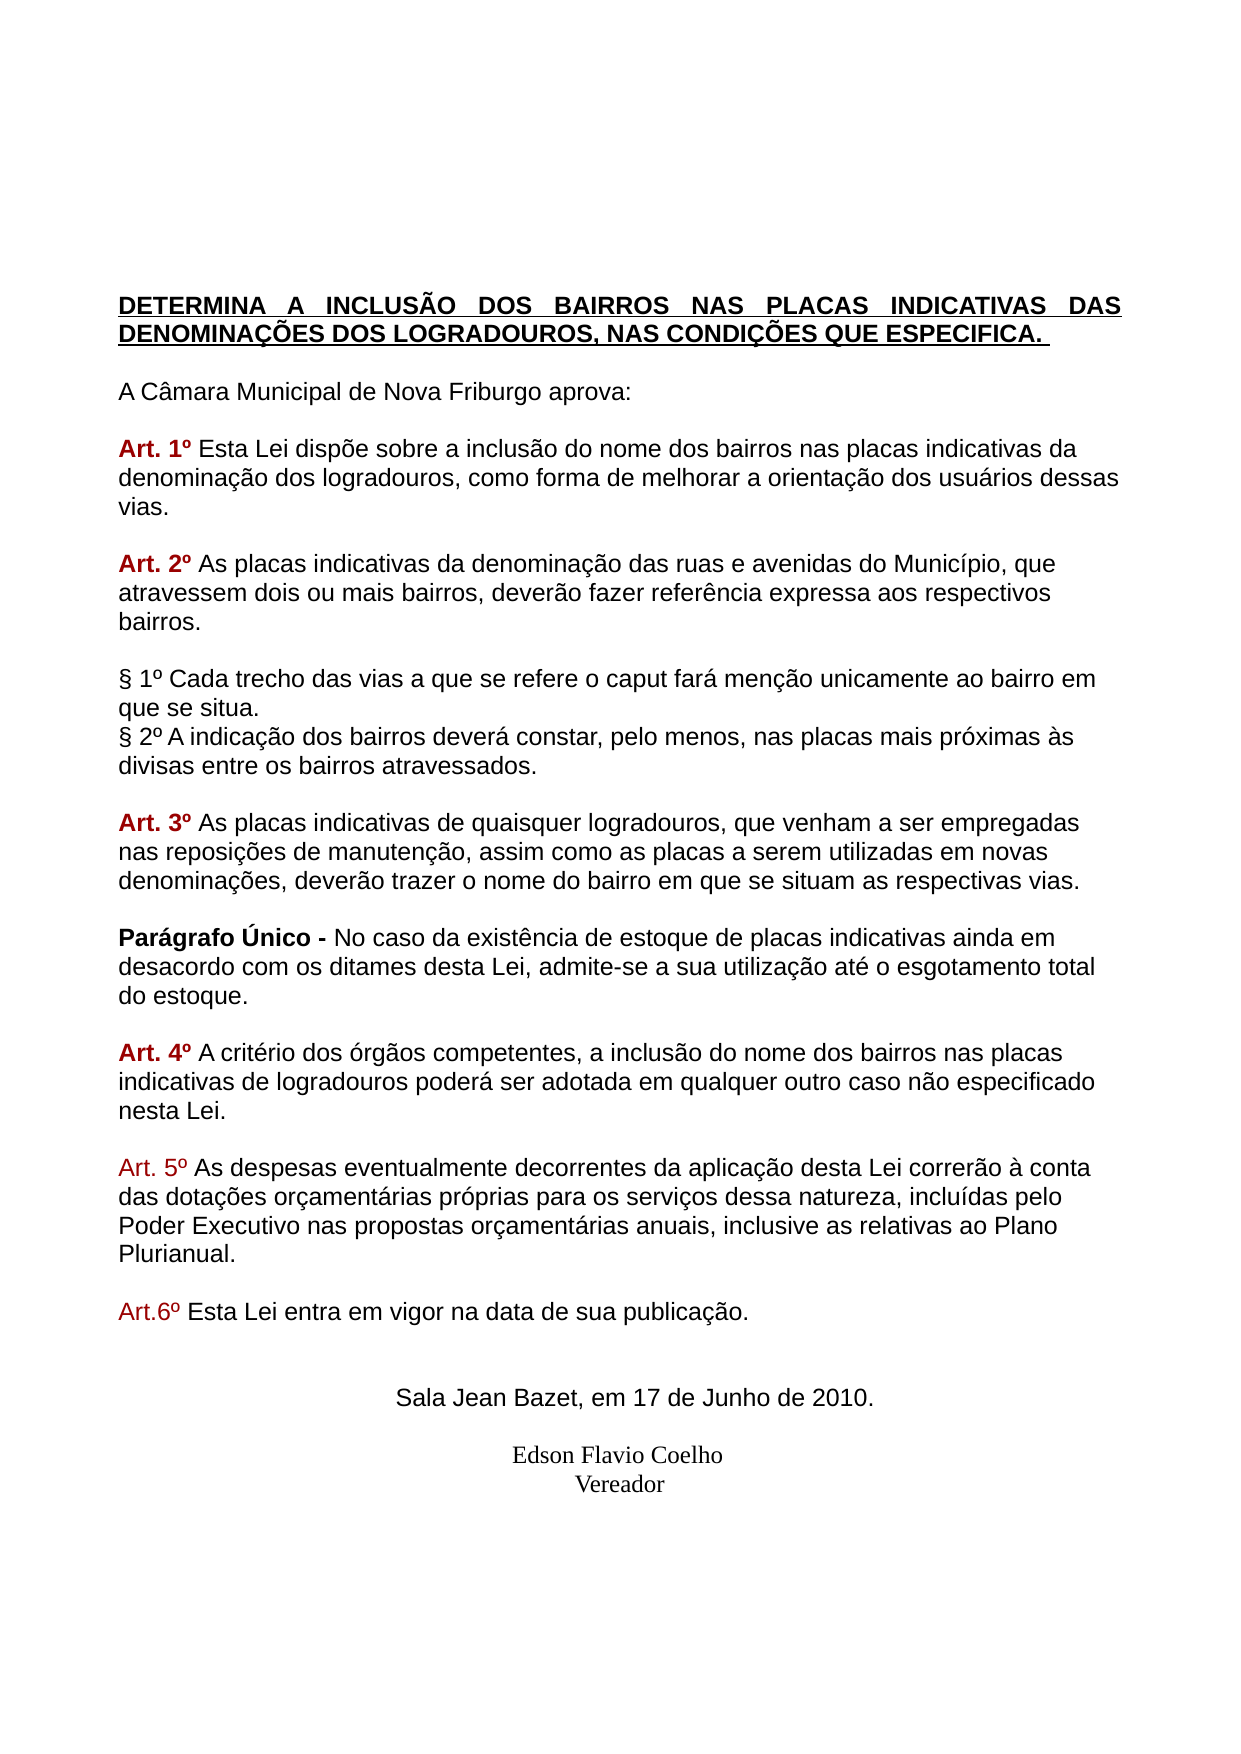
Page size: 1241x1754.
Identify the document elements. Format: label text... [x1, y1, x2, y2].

text DETERMINA A INCLUSÃO DOS BAIRROS NAS PLACAS INDICATIVAS DAS [118, 262, 1122, 316]
text Sala Jean Bazet, em 17 de Junho de 2010. [118, 1326, 1122, 1412]
text A Câmara Municipal de Nova Friburgo aprova: Art. 1º Esta Lei dispõe sobre a inclusão do nome dos bairros nas placas indicativas da denominação dos logradouros, como forma de melhorar a orientação dos usuários dessas vias. Art. 2º As placas indicativas da denominação das ruas e avenidas do Município, que atravessem dois ou mais bairros, deverão fazer referência expressa aos respectivos bairros. [118, 348, 1122, 636]
text § 1º Cada trecho das vias a que se refere o caput fará menção unicamente ao bairro em que se situa. § 2º A indicação dos bairros deverá constar, pelo menos, nas placas mais próximas às divisas entre os bairros atravessados. Art. 3º As placas indicativas de quaisquer logradouros, que venham a ser empregadas nas reposições de manutenção, assim como as placas a serem utilizadas em novas denominações, deverão trazer o nome do bairro em que se situam as respectivas vias. Parágrafo Único - No caso da existência de estoque de placas indicativas ainda em desacordo com os ditames desta Lei, admite-se a sua utilização até o esgotamento total do estoque. Art. 4º A critério dos órgãos competentes, a inclusão do nome dos bairros nas placas indicativas de logradouros poderá ser adotada em qualquer outro caso não especificado nesta Lei. Art. 5º As despesas eventualmente decorrentes da aplicação desta Lei correrão à conta das dotações orçamentárias próprias para os serviços dessa natureza, incluídas pelo Poder Executivo nas propostas orçamentárias anuais, inclusive as relativas ao Plano Plurianual. Art.6º Esta Lei entra em vigor na data de sua publicação. [118, 636, 1122, 1326]
text Vereador [118, 1469, 1122, 1498]
text Edson Flavio Coelho [118, 1441, 1122, 1469]
text DENOMINAÇÕES DOS LOGRADOUROS, NAS CONDIÇÕES QUE ESPECIFICA. [118, 317, 1122, 348]
